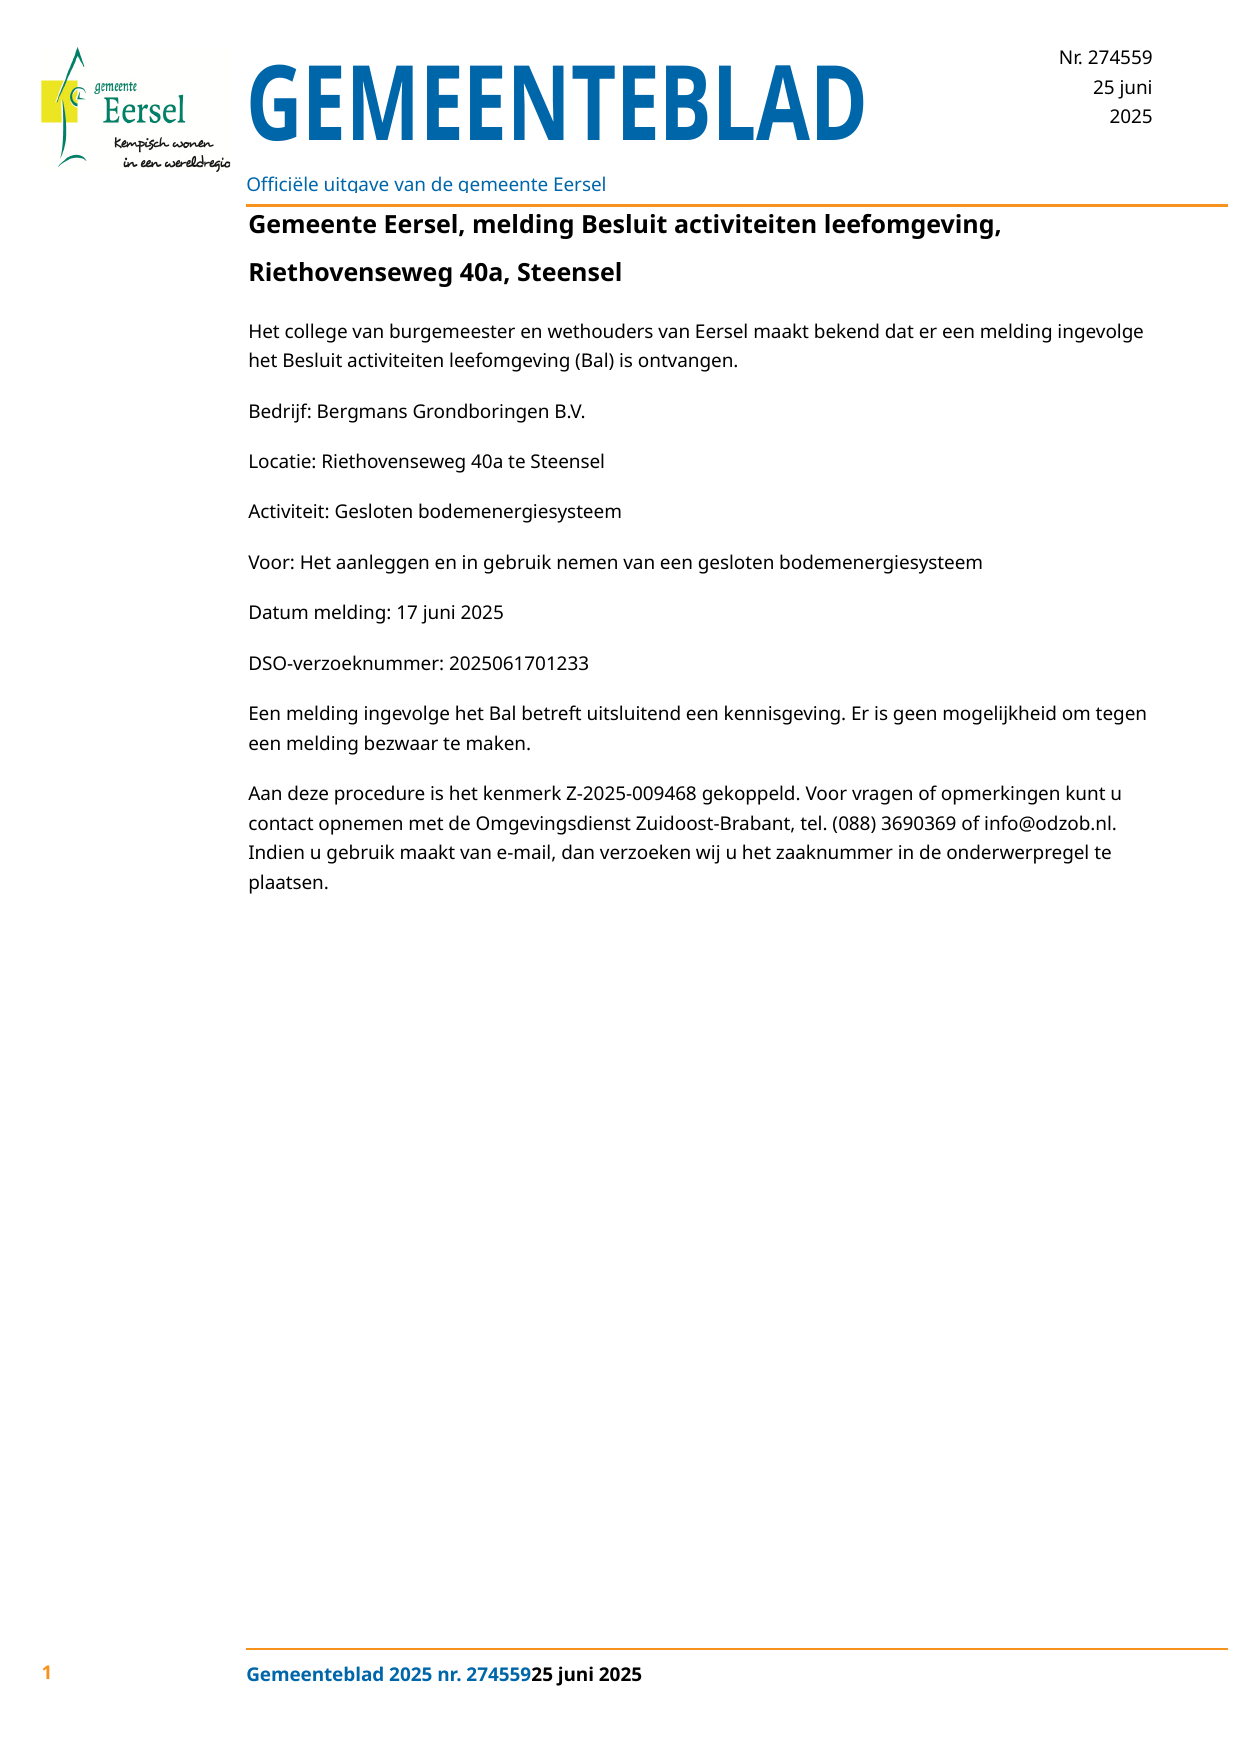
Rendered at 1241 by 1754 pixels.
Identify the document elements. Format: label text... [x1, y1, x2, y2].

text DSO-verzoeknummer: 2025061701233 [248, 650, 1152, 676]
text Voor: Het aanleggen en in gebruik nemen van een gesloten bodemenergiesysteem [248, 549, 1152, 575]
text Datum melding: 17 juni 2025 [248, 599, 1152, 625]
text Bedrijf: Bergmans Grondboringen B.V. [248, 398, 1152, 424]
text Gemeente Eersel, melding Besluit activiteiten leefomgeving, Riethovenseweg 40a, Steensel [248, 207, 1152, 288]
text Activiteit: Gesloten bodemenergiesysteem [248, 499, 1152, 524]
text Het college van burgemeester en wethouders van Eersel maakt bekend dat er een melding ingevolge het Besluit activiteiten leefomgeving (Bal) is ontvangen. [248, 318, 1152, 373]
text Aan deze procedure is het kenmerk Z-2025-009468 gekoppeld. Voor vragen of opmerkingen kunt u contact opnemen met de Omgevingsdienst Zuidoost-Brabant, tel. (088) 3690369 of info@odzob.nl. Indien u gebruik maakt van e-mail, dan verzoeken wij u het zaaknummer in de onderwerpregel te plaatsen. [248, 780, 1152, 895]
text Een melding ingevolge het Bal betreft uitsluitend een kennisgeving. Er is geen mogelijkheid om tegen een melding bezwaar te maken. [248, 700, 1152, 756]
text Locatie: Riethovenseweg 40a te Steensel [248, 448, 1152, 474]
picture [41, 47, 231, 172]
